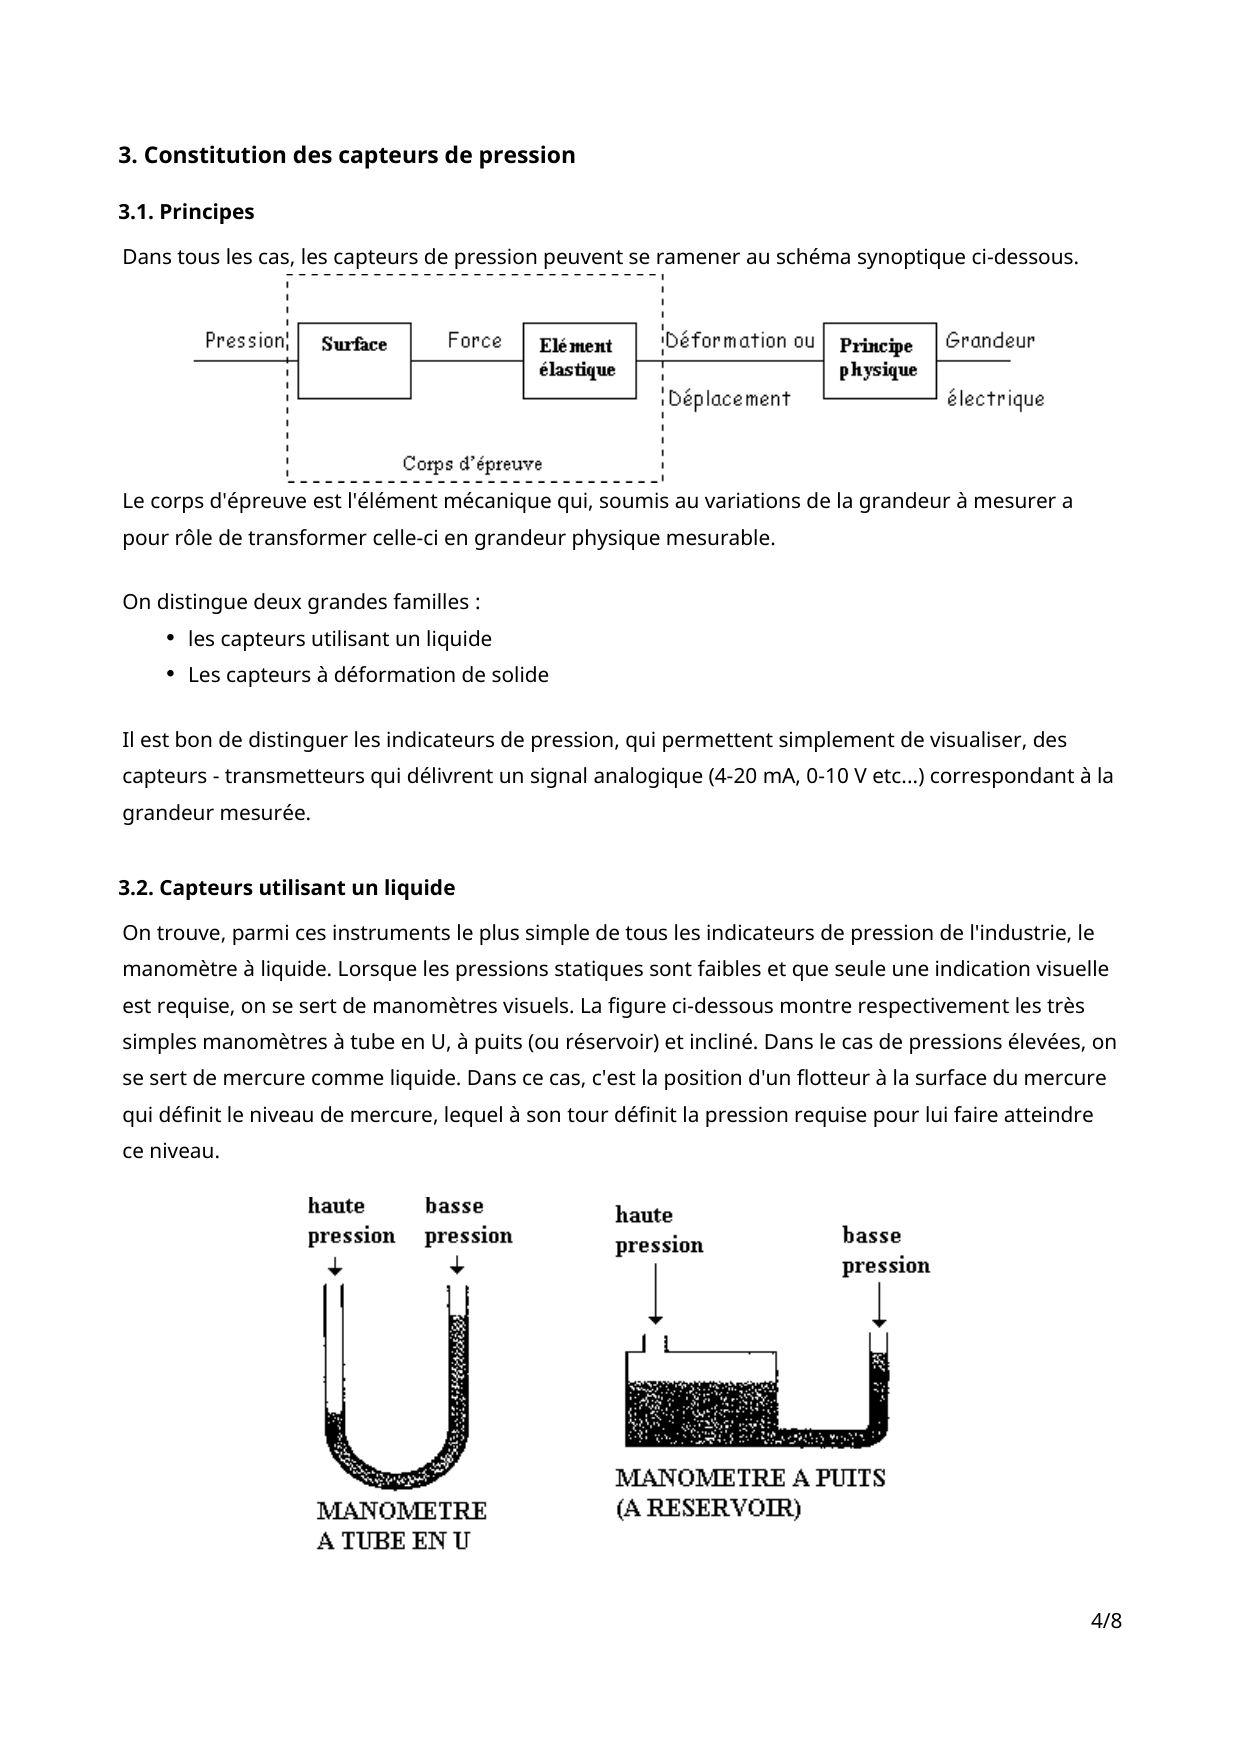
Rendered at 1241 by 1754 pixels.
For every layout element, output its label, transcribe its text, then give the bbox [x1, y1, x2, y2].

list Les capteurs à déformation de solide [163, 656, 558, 693]
text On trouve, parmi ces instruments le plus simple de tous les indicateurs de pression de l'industrie, le manomètre à liquide. Lorsque les pressions statiques sont faibles et que seule une indication visuelle est requise, on se sert de manomètres visuels. La figure ci-dessous montre respectivement les très simples manomètres à tube en U, à puits (ou réservoir) et incliné. Dans le cas de pressions élevées, on se sert de mercure comme liquide. Dans ce cas, c'est la position d'un flotteur à la surface du mercure qui définit le niveau de mercure, lequel à son tour définit la pression requise pour lui faire atteindre ce niveau. [119, 1024, 1121, 1058]
picture [308, 1197, 932, 1551]
text [484, 583, 1122, 620]
text On trouve, parmi ces instruments le plus simple de tous les indicateurs de pression de l'industrie, le manomètre à liquide. Lorsque les pressions statiques sont faibles et que seule une indication visuelle est requise, on se sert de manomètres visuels. La figure ci-dessous montre respectivement les très simples manomètres à tube en U, à puits (ou réservoir) et incliné. Dans le cas de pressions élevées, on se sert de mercure comme liquide. Dans ce cas, c'est la position d'un flotteur à la surface du mercure qui définit le niveau de mercure, lequel à son tour définit la pression requise pour lui faire atteindre ce niveau. [119, 915, 1104, 949]
list [502, 620, 1122, 656]
list les capteurs utilisant un liquide [163, 620, 501, 656]
text On distingue deux grandes familles : [119, 585, 483, 619]
text Le corps d'épreuve est l'élément mécanique qui, soumis au variations de la grandeur à mesurer a pour rôle de transformer celle-ci en grandeur physique mesurable. [119, 484, 1082, 518]
subtitle 3.1. Principes [118, 197, 1122, 226]
text Le corps d'épreuve est l'élément mécanique qui, soumis au variations de la grandeur à mesurer a pour rôle de transformer celle-ci en grandeur physique mesurable. [119, 520, 779, 554]
list [559, 656, 1122, 693]
text Le corps d'épreuve est l'élément mécanique qui, soumis au variations de la grandeur à mesurer a pour rôle de transformer celle-ci en grandeur physique mesurable. [780, 482, 1122, 555]
picture [193, 274, 1047, 483]
text On trouve, parmi ces instruments le plus simple de tous les indicateurs de pression de l'industrie, le manomètre à liquide. Lorsque les pressions statiques sont faibles et que seule une indication visuelle est requise, on se sert de manomètres visuels. La figure ci-dessous montre respectivement les très simples manomètres à tube en U, à puits (ou réservoir) et incliné. Dans le cas de pressions élevées, on se sert de mercure comme liquide. Dans ce cas, c'est la position d'un flotteur à la surface du mercure qui définit le niveau de mercure, lequel à son tour définit la pression requise pour lui faire atteindre ce niveau. [119, 1061, 1116, 1095]
text On trouve, parmi ces instruments le plus simple de tous les indicateurs de pression de l'industrie, le manomètre à liquide. Lorsque les pressions statiques sont faibles et que seule une indication visuelle est requise, on se sert de manomètres visuels. La figure ci-dessous montre respectivement les très simples manomètres à tube en U, à puits (ou réservoir) et incliné. Dans le cas de pressions élevées, on se sert de mercure comme liquide. Dans ce cas, c'est la position d'un flotteur à la surface du mercure qui définit le niveau de mercure, lequel à son tour définit la pression requise pour lui faire atteindre ce niveau. [119, 1097, 1103, 1131]
text Dans tous les cas, les capteurs de pression peuvent se ramener au schéma synoptique ci-dessous. [119, 239, 1083, 273]
text On trouve, parmi ces instruments le plus simple de tous les indicateurs de pression de l'industrie, le manomètre à liquide. Lorsque les pressions statiques sont faibles et que seule une indication visuelle est requise, on se sert de manomètres visuels. La figure ci-dessous montre respectivement les très simples manomètres à tube en U, à puits (ou réservoir) et incliné. Dans le cas de pressions élevées, on se sert de mercure comme liquide. Dans ce cas, c'est la position d'un flotteur à la surface du mercure qui définit le niveau de mercure, lequel à son tour définit la pression requise pour lui faire atteindre ce niveau. [119, 951, 1119, 986]
subtitle 3.2. Capteurs utilisant un liquide [118, 873, 1122, 902]
subtitle 3. Constitution des capteurs de pression [118, 139, 1122, 170]
text Il est bon de distinguer les indicateurs de pression, qui permettent simplement de visualiser, des capteurs - transmetteurs qui délivrent un signal analogique (4-20 mA, 0-10 V etc...) correspondant à la grandeur mesurée. [119, 721, 1122, 830]
text On trouve, parmi ces instruments le plus simple de tous les indicateurs de pression de l'industrie, le manomètre à liquide. Lorsque les pressions statiques sont faibles et que seule une indication visuelle est requise, on se sert de manomètres visuels. La figure ci-dessous montre respectivement les très simples manomètres à tube en U, à puits (ou réservoir) et incliné. Dans le cas de pressions élevées, on se sert de mercure comme liquide. Dans ce cas, c'est la position d'un flotteur à la surface du mercure qui définit le niveau de mercure, lequel à son tour définit la pression requise pour lui faire atteindre ce niveau. [224, 1059, 1122, 1168]
text On trouve, parmi ces instruments le plus simple de tous les indicateurs de pression de l'industrie, le manomètre à liquide. Lorsque les pressions statiques sont faibles et que seule une indication visuelle est requise, on se sert de manomètres visuels. La figure ci-dessous montre respectivement les très simples manomètres à tube en U, à puits (ou réservoir) et incliné. Dans le cas de pressions élevées, on se sert de mercure comme liquide. Dans ce cas, c'est la position d'un flotteur à la surface du mercure qui définit le niveau de mercure, lequel à son tour définit la pression requise pour lui faire atteindre ce niveau. [119, 988, 1094, 1022]
